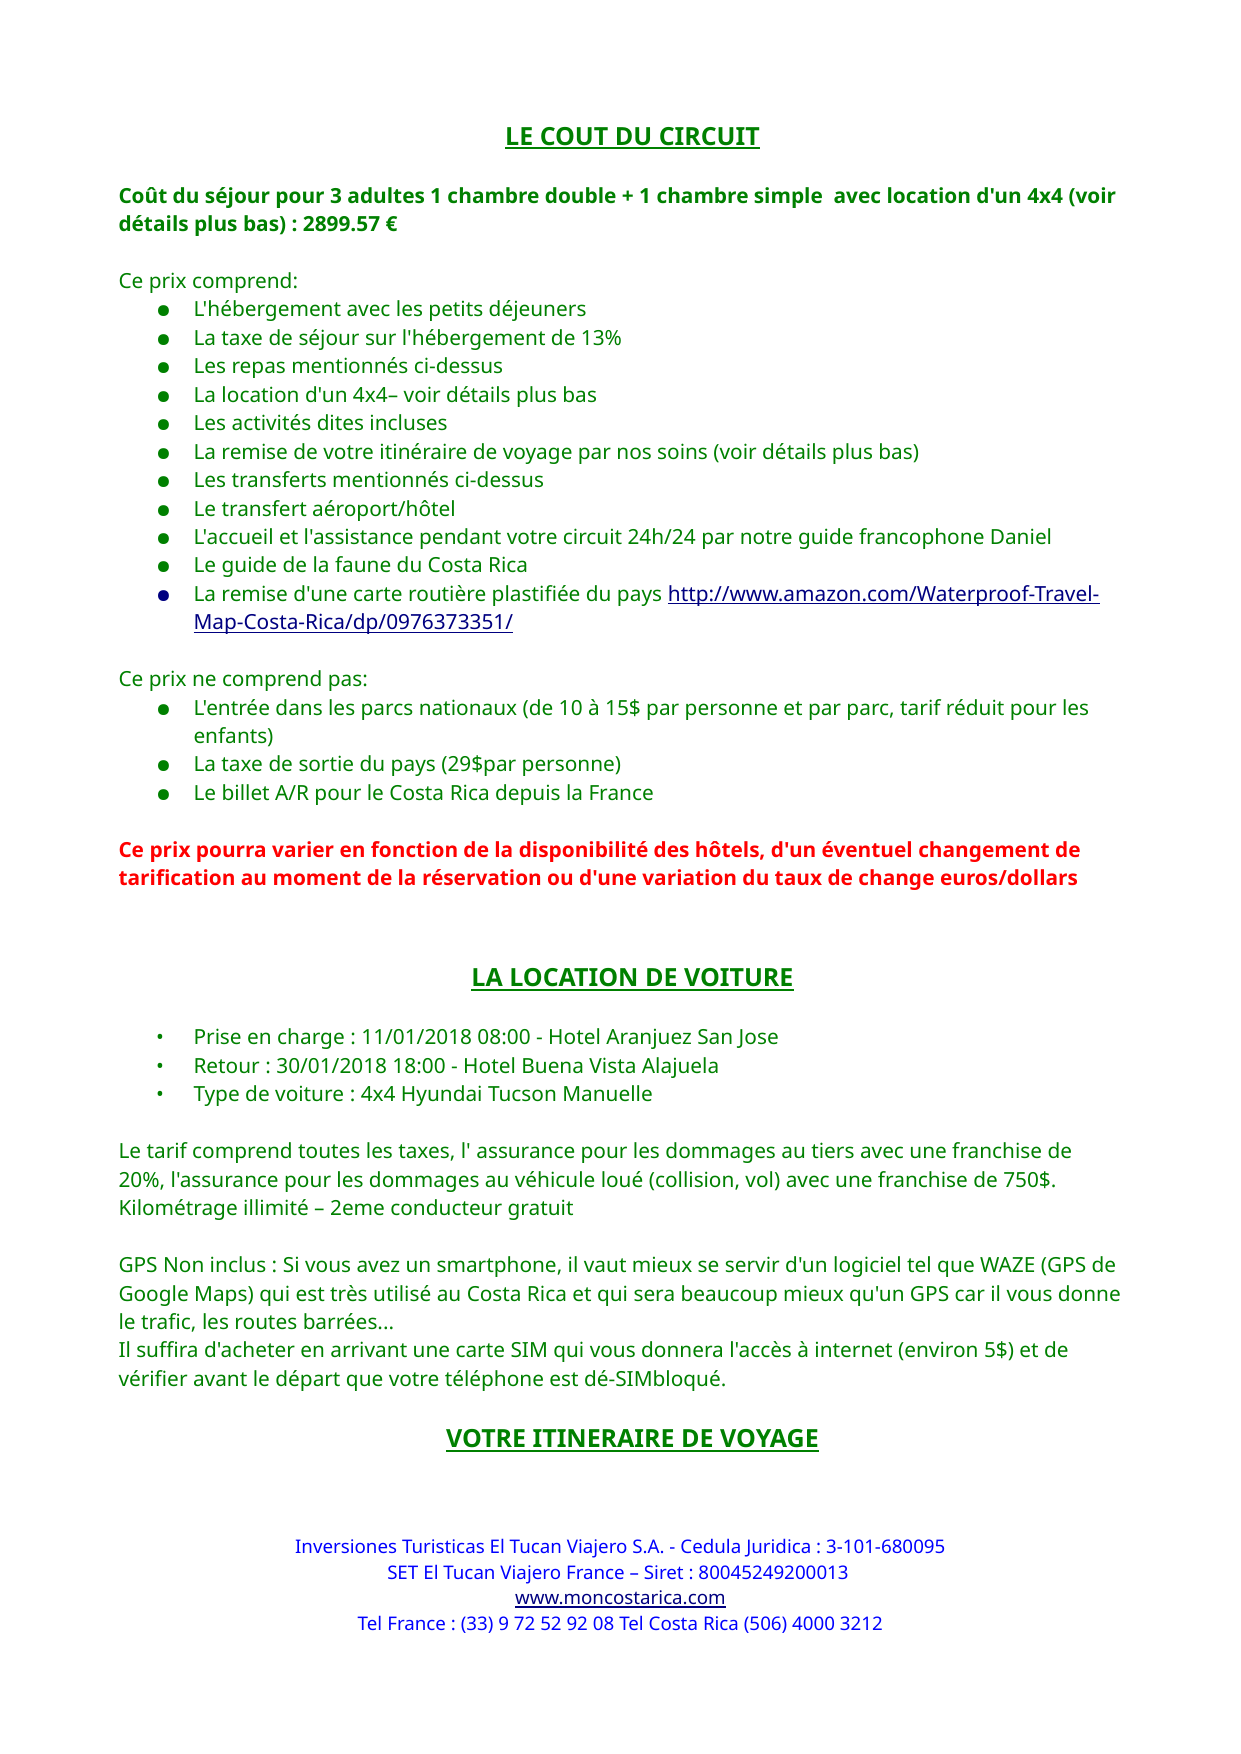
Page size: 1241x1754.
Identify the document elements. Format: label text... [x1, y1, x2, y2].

text LA LOCATION DE VOITURE [118, 960, 1146, 994]
text Le tarif comprend toutes les taxes, l' assurance pour les dommages au tiers avec une franchise de 20%, l'assurance pour les dommages au véhicule loué (collision, vol) avec une franchise de 750$. [118, 1136, 1122, 1193]
list Type de voiture : 4x4 Hyundai Tucson Manuelle [156, 1079, 1122, 1108]
text Ce prix pourra varier en fonction de la disponibilité des hôtels, d'un éventuel changement de tarification au moment de la réservation ou d'une variation du taux de change euros/dollars [118, 835, 1122, 892]
text LE COUT DU CIRCUIT [118, 118, 1146, 152]
list La taxe de sortie du pays (29$par personne) [156, 749, 1122, 778]
list La taxe de séjour sur l'hébergement de 13% [156, 323, 1122, 351]
list La remise de votre itinéraire de voyage par nos soins (voir détails plus bas) [156, 437, 1122, 465]
text Ce prix comprend: [118, 266, 1122, 294]
list La remise d'une carte routière plastifiée du pays http://www.amazon.com/Waterproof-Travel-Map-Costa-Rica/dp/0976373351/ [156, 579, 1122, 636]
list Le guide de la faune du Costa Rica [156, 551, 1122, 579]
list L'entrée dans les parcs nationaux (de 10 à 15$ par personne et par parc, tarif réduit pour les enfants) [156, 693, 1122, 749]
list Les repas mentionnés ci-dessus [156, 351, 1122, 380]
list Prise en charge : 11/01/2018 08:00 - Hotel Aranjuez San Jose [156, 1022, 1122, 1051]
list Les transferts mentionnés ci-dessus [156, 465, 1122, 494]
list Le billet A/R pour le Costa Rica depuis la France [156, 778, 1122, 806]
text Kilométrage illimité – 2eme conducteur gratuit [118, 1193, 1122, 1222]
text GPS Non inclus : Si vous avez un smartphone, il vaut mieux se servir d'un logiciel tel que WAZE (GPS de Google Maps) qui est très utilisé au Costa Rica et qui sera beaucoup mieux qu'un GPS car il vous donne le trafic, les routes barrées... Il suffira d'acheter en arrivant une carte SIM qui vous donnera l'accès à internet (environ 5$) et de vérifier avant le départ que votre téléphone est dé-SIMbloqué. [118, 1250, 1122, 1392]
list L'accueil et l'assistance pendant votre circuit 24h/24 par notre guide francophone Daniel [156, 522, 1122, 551]
list L'hébergement avec les petits déjeuners [156, 294, 1122, 323]
text Coût du séjour pour 3 adultes 1 chambre double + 1 chambre simple avec location d'un 4x4 (voir détails plus bas) : 2899.57 € [118, 181, 1122, 238]
list Les activités dites incluses [156, 408, 1122, 437]
list La location d'un 4x4– voir détails plus bas [156, 380, 1122, 408]
list Retour : 30/01/2018 18:00 - Hotel Buena Vista Alajuela [156, 1051, 1122, 1079]
text VOTRE ITINERAIRE DE VOYAGE [118, 1421, 1146, 1455]
list Le transfert aéroport/hôtel [156, 494, 1122, 522]
text Ce prix ne comprend pas: [118, 664, 1122, 693]
